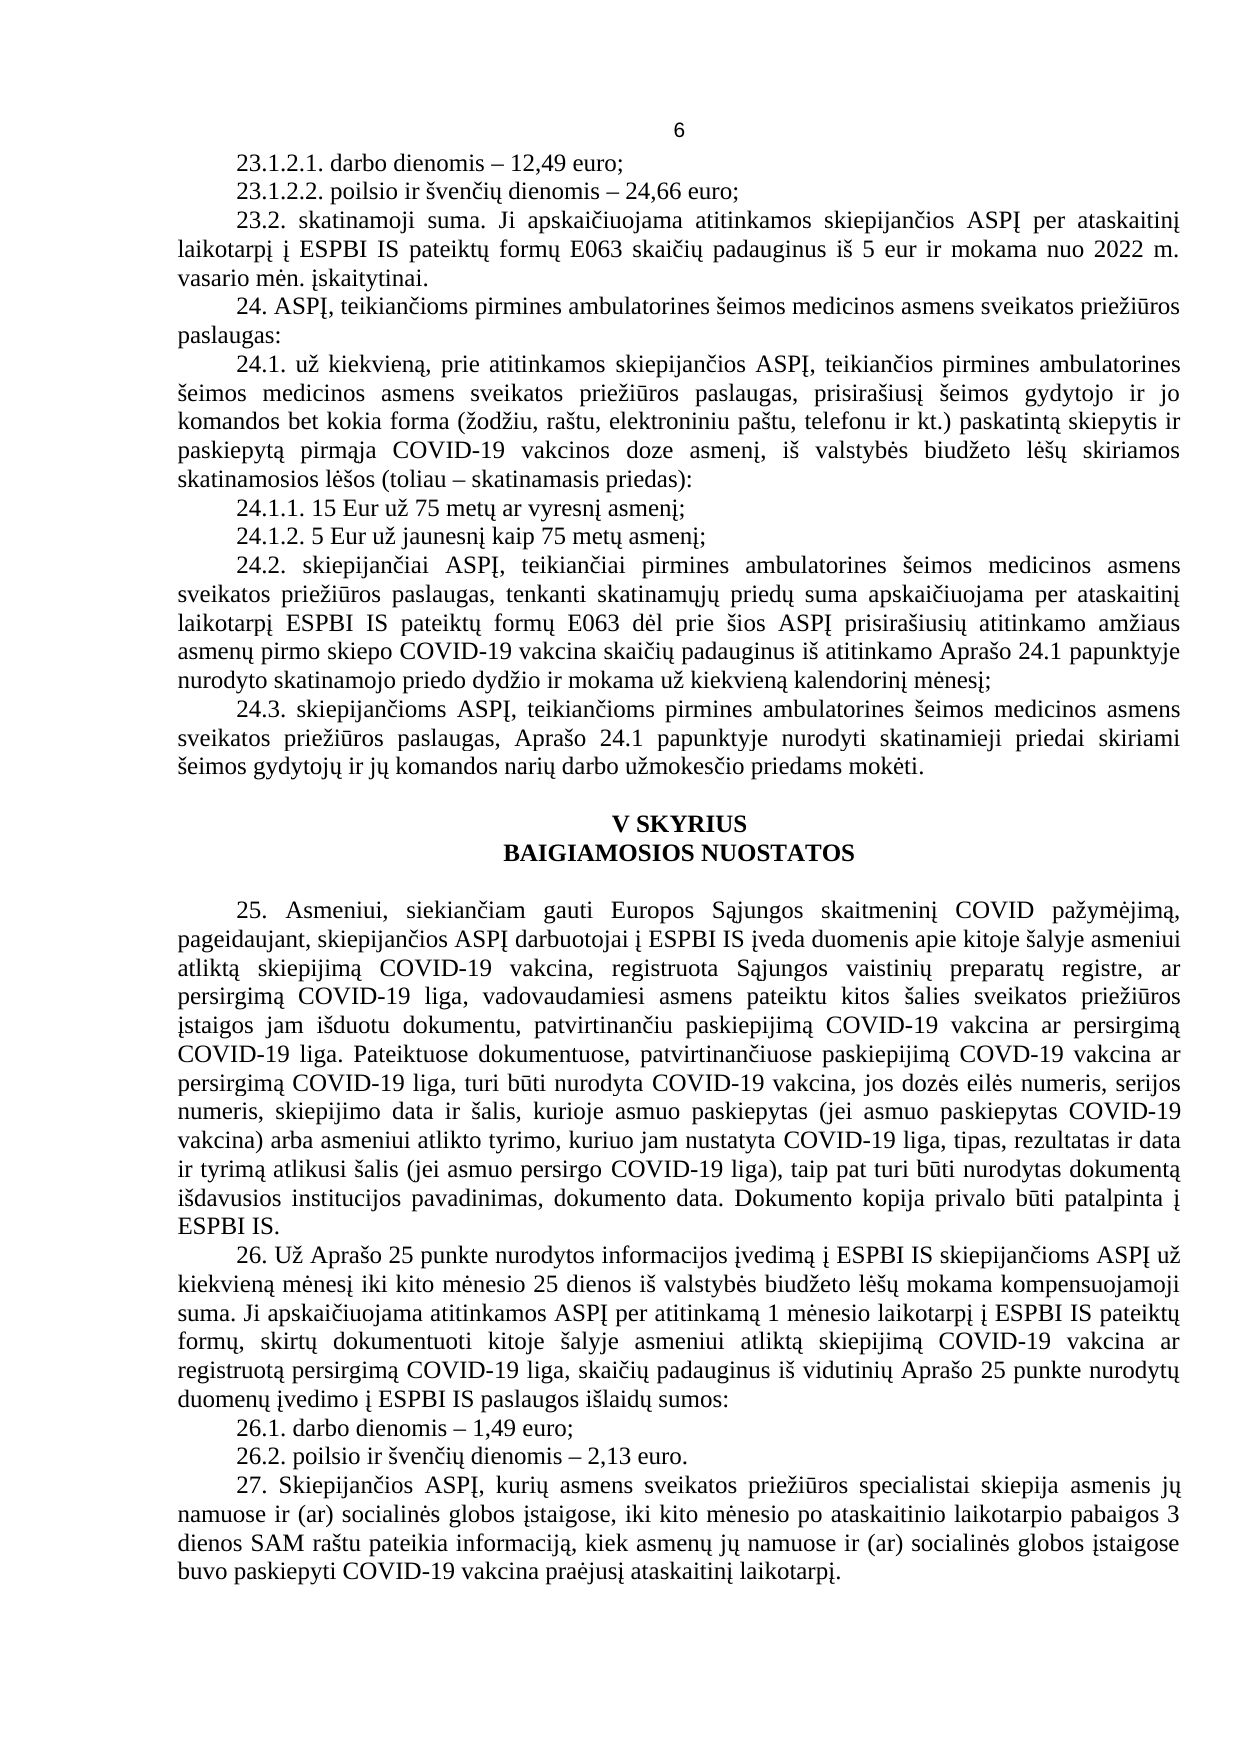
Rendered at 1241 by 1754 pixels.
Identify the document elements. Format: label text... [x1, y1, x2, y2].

text 24.2. skiepijančiai ASPĮ, teikiančiai pirmines ambulatorines šeimos medicinos asmens sveikatos priežiūros paslaugas, tenkanti skatinamųjų priedų suma apskaičiuojama per ataskaitinį laikotarpį ESPBI IS pateiktų formų E063 dėl prie šios ASPĮ prisirašiusių atitinkamo amžiaus asmenų pirmo skiepo COVID-19 vakcina skaičių padauginus iš atitinkamo Aprašo 24.1 papunktyje nurodyto skatinamojo priedo dydžio ir mokama už kiekvieną kalendorinį mėnesį; [177, 550, 1181, 694]
text 27. Skiepijančios ASPĮ, kurių asmens sveikatos priežiūros specialistai skiepija asmenis jų namuose ir (ar) socialinės globos įstaigose, iki kito mėnesio po ataskaitinio laikotarpio pabaigos 3 dienos SAM raštu pateikia informaciją, kiek asmenų jų namuose ir (ar) socialinės globos įstaigose buvo paskiepyti COVID-19 vakcina praėjusį ataskaitinį laikotarpį. [177, 1470, 1181, 1585]
text 25. Asmeniui, siekiančiam gauti Europos Sąjungos skaitmeninį COVID pažymėjimą, pageidaujant, skiepijančios ASPĮ darbuotojai į ESPBI IS įveda duomenis apie kitoje šalyje asmeniui atliktą skiepijimą COVID-19 vakcina, registruota Sąjungos vaistinių preparatų registre, ar persirgimą COVID-19 liga, vadovaudamiesi asmens pateiktu kitos šalies sveikatos priežiūros įstaigos jam išduotu dokumentu, patvirtinančiu paskiepijimą COVID-19 vakcina ar persirgimą COVID-19 liga. Pateiktuose dokumentuose, patvirtinančiuose paskiepijimą COVD-19 vakcina ar persirgimą COVID-19 liga, turi būti nurodyta COVID-19 vakcina, jos dozės eilės numeris, serijos numeris, skiepijimo data ir šalis, kurioje asmuo paskiepytas (jei asmuo paskiepytas COVID-19 vakcina) arba asmeniui atlikto tyrimo, kuriuo jam nustatyta COVID-19 liga, tipas, rezultatas ir data ir tyrimą atlikusi šalis (jei asmuo persirgo COVID-19 liga), taip pat turi būti nurodytas dokumentą išdavusios institucijos pavadinimas, dokumento data. Dokumento kopija privalo būti patalpinta į ESPBI IS. [177, 895, 1181, 1240]
text 24.1. už kiekvieną, prie atitinkamos skiepijančios ASPĮ, teikiančios pirmines ambulatorines šeimos medicinos asmens sveikatos priežiūros paslaugas, prisirašiusį šeimos gydytojo ir jo komandos bet kokia forma (žodžiu, raštu, elektroniniu paštu, telefonu ir kt.) paskatintą skiepytis ir paskiepytą pirmąja COVID-19 vakcinos doze asmenį, iš valstybės biudžeto lėšų skiriamos skatinamosios lėšos (toliau – skatinamasis priedas): [177, 349, 1181, 493]
text 24.3. skiepijančioms ASPĮ, teikiančioms pirmines ambulatorines šeimos medicinos asmens sveikatos priežiūros paslaugas, Aprašo 24.1 papunktyje nurodyti skatinamieji priedai skiriami šeimos gydytojų ir jų komandos narių darbo užmokesčio priedams mokėti. [177, 694, 1181, 780]
text 23.2. skatinamoji suma. Ji apskaičiuojama atitinkamos skiepijančios ASPĮ per ataskaitinį laikotarpį į ESPBI IS pateiktų formų E063 skaičių padauginus iš 5 eur ir mokama nuo 2022 m. vasario mėn. įskaitytinai. [177, 205, 1181, 291]
text 26.1. darbo dienomis – 1,49 euro; [177, 1413, 1181, 1441]
text V SKYRIUS [177, 809, 1181, 838]
text 26.2. poilsio ir švenčių dienomis – 2,13 euro. [177, 1441, 1181, 1470]
text 24. ASPĮ, teikiančioms pirmines ambulatorines šeimos medicinos asmens sveikatos priežiūros paslaugas: [177, 291, 1181, 349]
text 23.1.2.1. darbo dienomis – 12,49 euro; [177, 148, 1181, 176]
text 24.1.2. 5 Eur už jaunesnį kaip 75 metų asmenį; [177, 521, 1181, 550]
text 26. Už Aprašo 25 punkte nurodytos informacijos įvedimą į ESPBI IS skiepijančioms ASPĮ už kiekvieną mėnesį iki kito mėnesio 25 dienos iš valstybės biudžeto lėšų mokama kompensuojamoji suma. Ji apskaičiuojama atitinkamos ASPĮ per atitinkamą 1 mėnesio laikotarpį į ESPBI IS pateiktų formų, skirtų dokumentuoti kitoje šalyje asmeniui atliktą skiepijimą COVID-19 vakcina ar registruotą persirgimą COVID-19 liga, skaičių padauginus iš vidutinių Aprašo 25 punkte nurodytų duomenų įvedimo į ESPBI IS paslaugos išlaidų sumos: [177, 1240, 1181, 1413]
text 24.1.1. 15 Eur už 75 metų ar vyresnį asmenį; [177, 493, 1181, 521]
text BAIGIAMOSIOS NUOSTATOS [177, 838, 1181, 866]
text 23.1.2.2. poilsio ir švenčių dienomis – 24,66 euro; [177, 176, 1181, 205]
